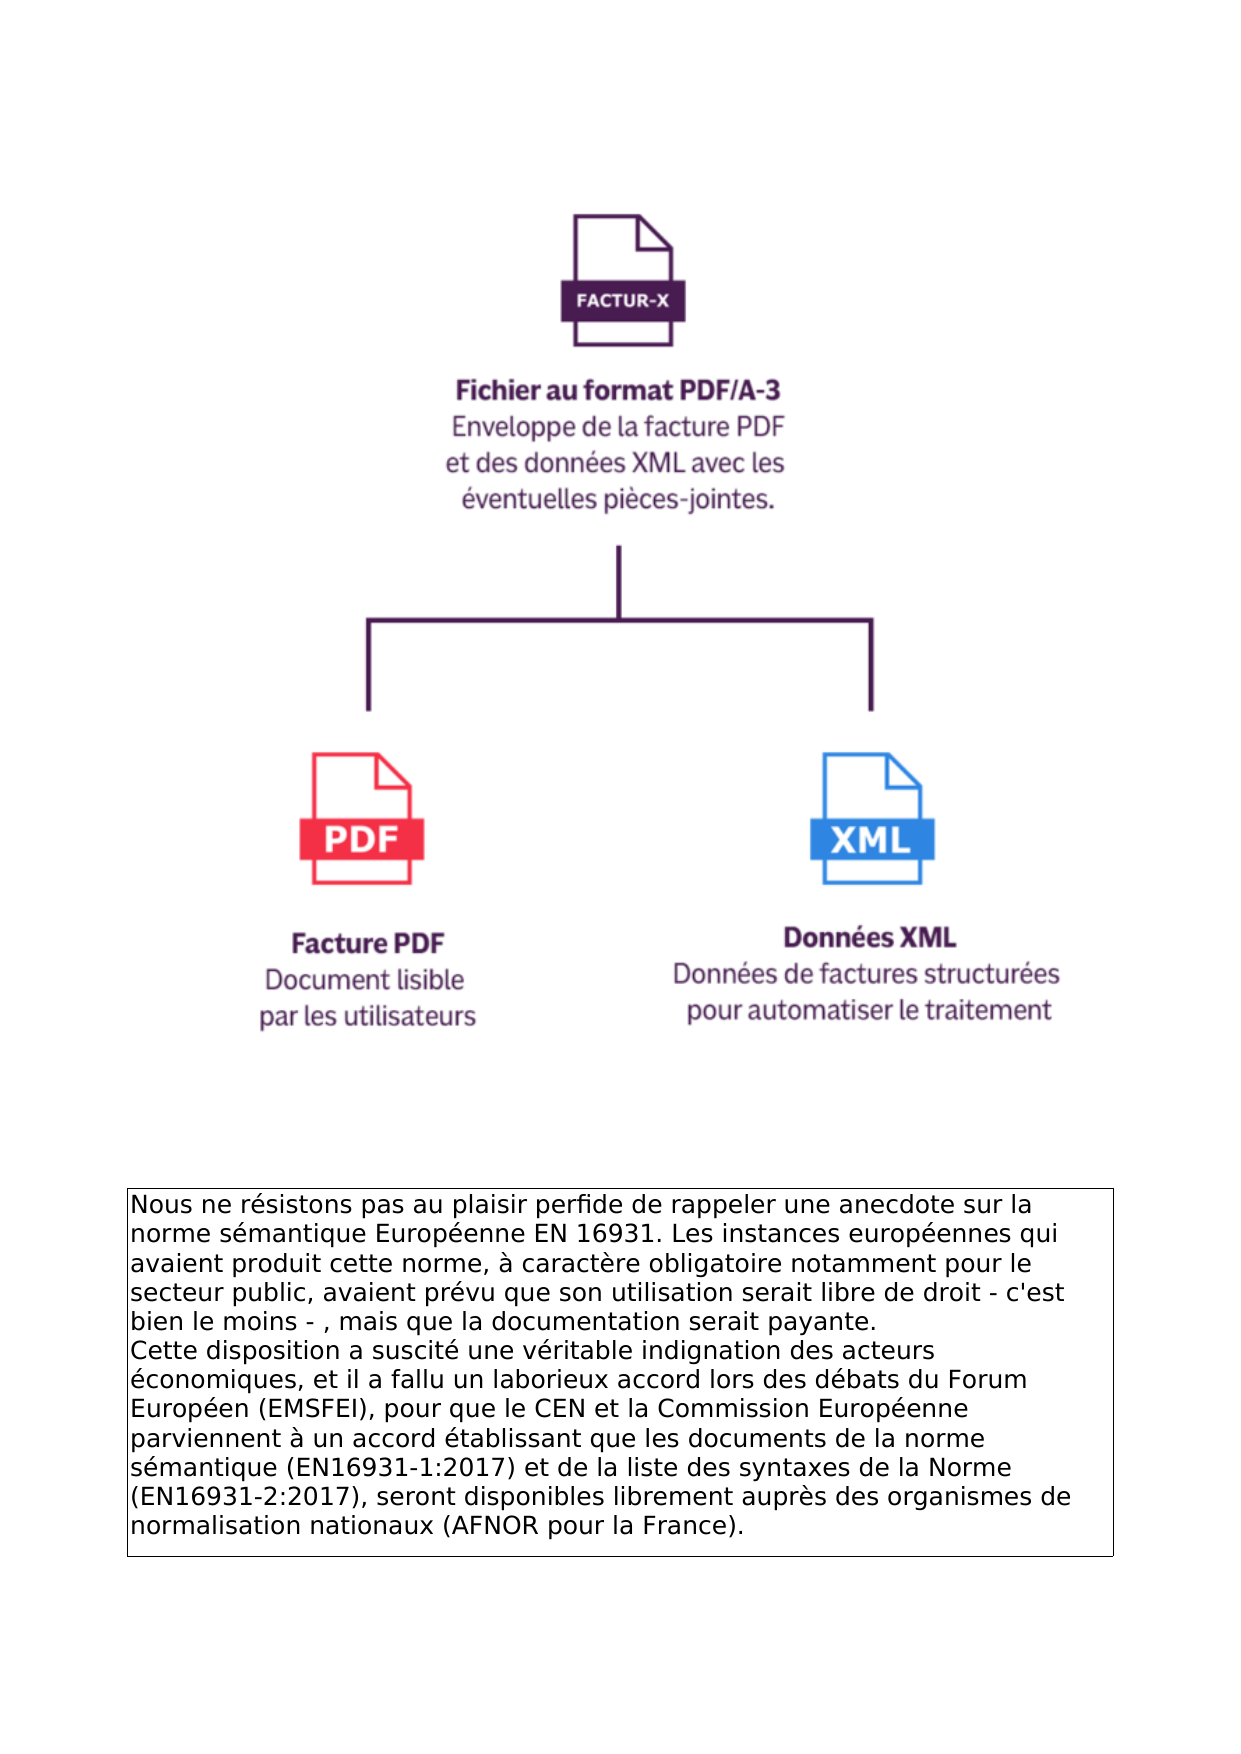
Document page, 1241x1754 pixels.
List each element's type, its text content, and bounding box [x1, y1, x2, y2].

table_header Nous ne résistons pas au plaisir perfide de rappeler une anecdote sur la norme sémantique Européenne EN 16931. Les instances européennes qui avaient produit cette norme, à caractère obligatoire notamment pour le secteur public, avaient prévu que son utilisation serait libre de droit - c'est bien le moins - , mais que la documentation serait payante. Cette disposition a suscité une véritable indignation des acteurs économiques, et il a fallu un laborieux accord lors des débats du Forum Européen (EMSFEI), pour que le CEN et la Commission Européenne parviennent à un accord établissant que les documents de la norme sémantique (EN16931-1:2017) et de la liste des syntaxes de la Norme (EN16931-2:2017), seront disponibles librement auprès des organismes de normalisation nationaux (AFNOR pour la France). [128, 1189, 1113, 1556]
picture [118, 118, 1123, 1122]
